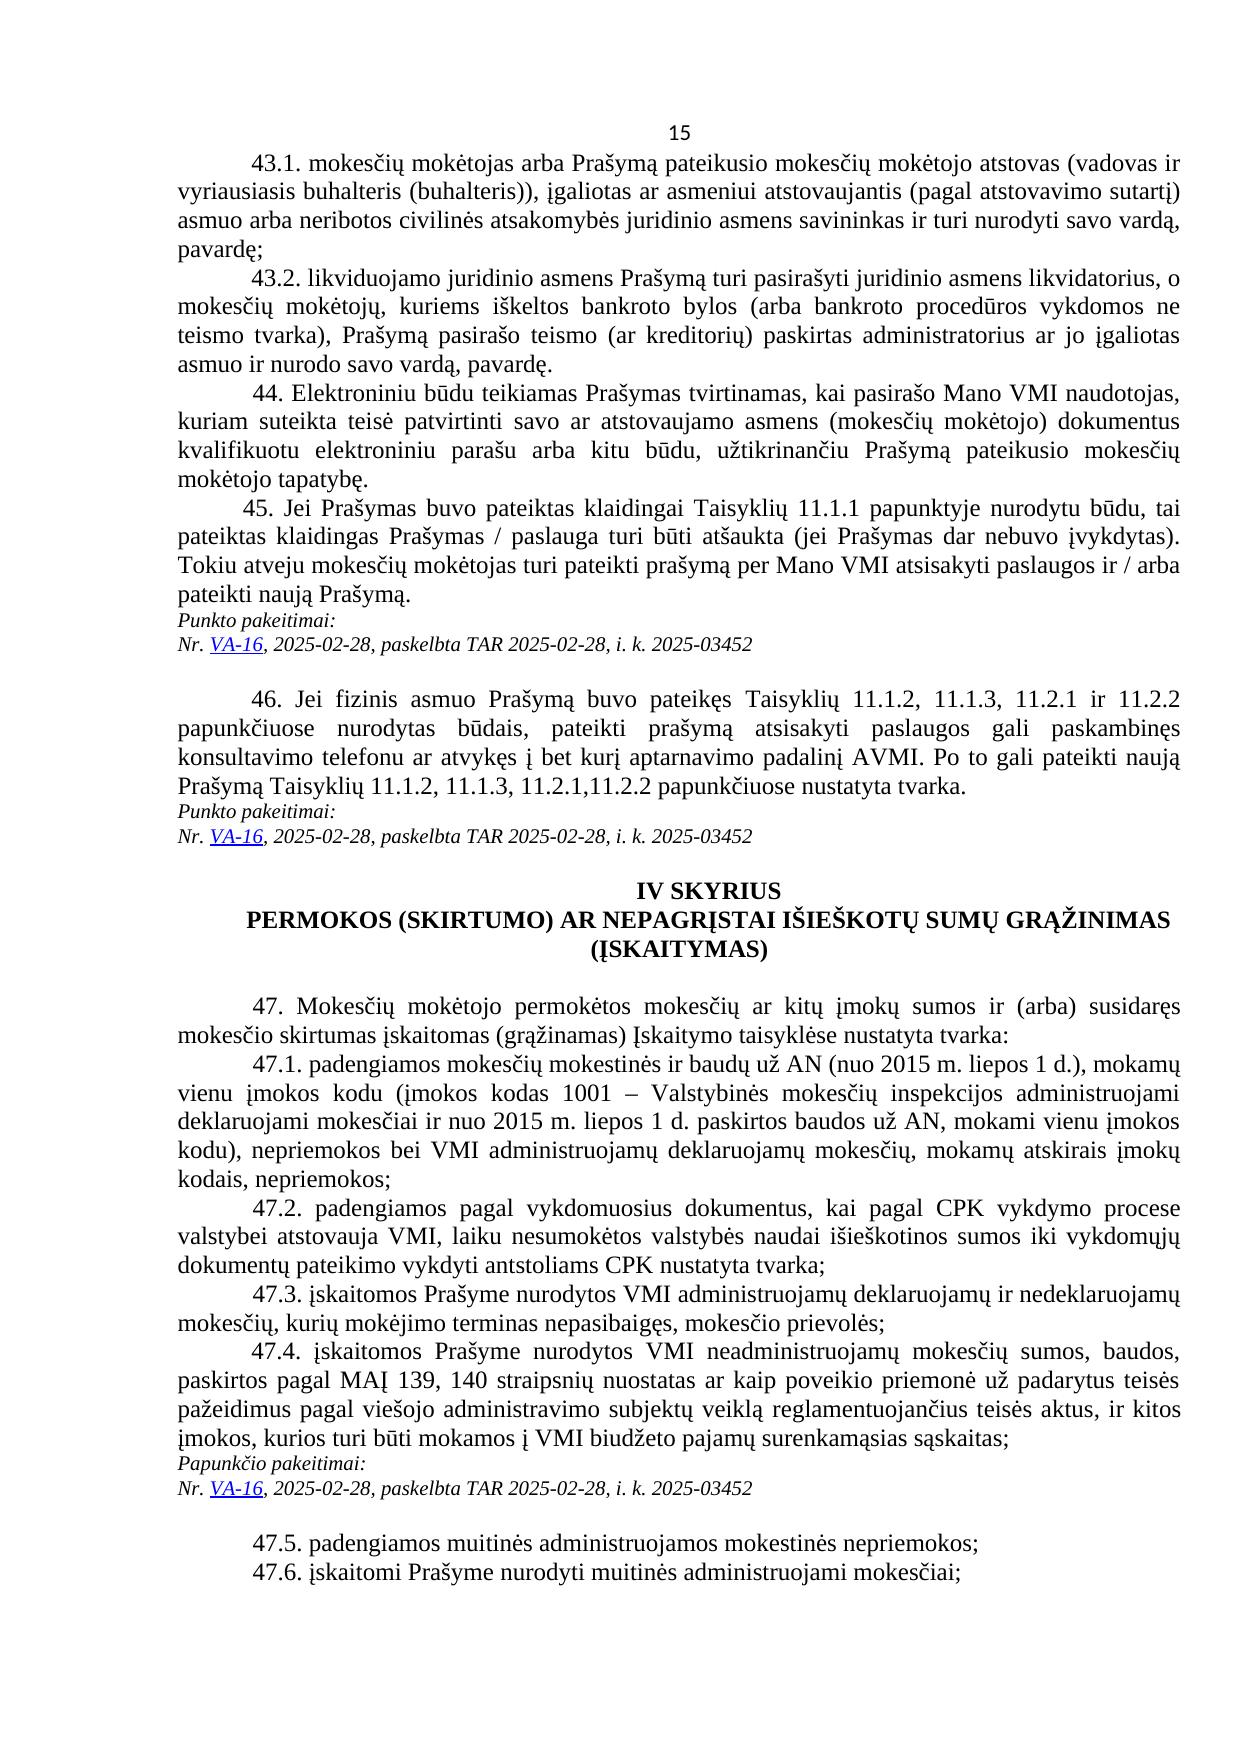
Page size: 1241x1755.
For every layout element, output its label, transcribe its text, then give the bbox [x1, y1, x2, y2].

text 47.1. padengiamos mokesčių mokestinės ir baudų už AN (nuo 2015 m. liepos 1 d.), mokamų vienu įmokos kodu (įmokos kodas 1001 – Valstybinės mokesčių inspekcijos administruojami deklaruojami mokesčiai ir nuo 2015 m. liepos 1 d. paskirtos baudos už AN, mokami vienu įmokos kodu), nepriemokos bei VMI administruojamų deklaruojamų mokesčių, mokamų atskirais įmokų kodais, nepriemokos; [177, 1049, 1181, 1193]
text 46. Jei fizinis asmuo Prašymą buvo pateikęs Taisyklių 11.1.2, 11.1.3, 11.2.1 ir 11.2.2 papunkčiuose nurodytas būdais, pateikti prašymą atsisakyti paslaugos gali paskambinęs konsultavimo telefonu ar atvykęs į bet kurį aptarnavimo padalinį AVMI. Po to gali pateikti naują Prašymą Taisyklių 11.1.2, 11.1.3, 11.2.1,11.2.2 papunkčiuose nustatyta tvarka. [177, 684, 1181, 799]
text 47.3. įskaitomos Prašyme nurodytos VMI administruojamų deklaruojamų ir nedeklaruojamų mokesčių, kurių mokėjimo terminas nepasibaigęs, mokesčio prievolės; [177, 1279, 1181, 1336]
text PERMOKOS (SKIRTUMO) AR NEPAGRĮSTAI IŠIEŠKOTŲ SUMŲ GRĄŽINIMAS (ĮSKAITYMAS) [177, 905, 1181, 963]
text 44. Elektroniniu būdu teikiamas Prašymas tvirtinamas, kai pasirašo Mano VMI naudotojas, kuriam suteikta teisė patvirtinti savo ar atstovaujamo asmens (mokesčių mokėtojo) dokumentus kvalifikuotu elektroniniu parašu arba kitu būdu, užtikrinančiu Prašymą pateikusio mokesčių mokėtojo tapatybę. [177, 378, 1181, 493]
text 47.6. įskaitomi Prašyme nurodyti muitinės administruojami mokesčiai; [177, 1557, 1181, 1586]
text Punkto pakeitimai: [177, 608, 1181, 632]
text 47. Mokesčių mokėtojo permokėtos mokesčių ar kitų įmokų sumos ir (arba) susidaręs mokesčio skirtumas įskaitomas (grąžinamas) Įskaitymo taisyklėse nustatyta tvarka: [177, 991, 1181, 1049]
text 43.2. likviduojamo juridinio asmens Prašymą turi pasirašyti juridinio asmens likvidatorius, o mokesčių mokėtojų, kuriems iškeltos bankroto bylos (arba bankroto procedūros vykdomos ne teismo tvarka), Prašymą pasirašo teismo (ar kreditorių) paskirtas administratorius ar jo įgaliotas asmuo ir nurodo savo vardą, pavardę. [177, 263, 1181, 378]
text 45. Jei Prašymas buvo pateiktas klaidingai Taisyklių 11.1.1 papunktyje nurodytu būdu, tai pateiktas klaidingas Prašymas / paslauga turi būti atšaukta (jei Prašymas dar nebuvo įvykdytas). Tokiu atveju mokesčių mokėtojas turi pateikti prašymą per Mano VMI atsisakyti paslaugos ir / arba pateikti naują Prašymą. [177, 493, 1181, 608]
text IV SKYRIUS [177, 876, 1181, 905]
text Nr. VA-16, 2025-02-28, paskelbta TAR 2025-02-28, i. k. 2025-03452 [177, 1475, 1181, 1499]
text Punkto pakeitimai: [177, 799, 1181, 823]
text Papunkčio pakeitimai: [177, 1451, 1181, 1475]
text Nr. VA-16, 2025-02-28, paskelbta TAR 2025-02-28, i. k. 2025-03452 [177, 823, 1181, 848]
text 47.5. padengiamos muitinės administruojamos mokestinės nepriemokos; [177, 1528, 1181, 1557]
text 47.4. įskaitomos Prašyme nurodytos VMI neadministruojamų mokesčių sumos, baudos, paskirtos pagal MAĮ 139, 140 straipsnių nuostatas ar kaip poveikio priemonė už padarytus teisės pažeidimus pagal viešojo administravimo subjektų veiklą reglamentuojančius teisės aktus, ir kitos įmokos, kurios turi būti mokamos į VMI biudžeto pajamų surenkamąsias sąskaitas; [177, 1336, 1181, 1451]
text 43.1. mokesčių mokėtojas arba Prašymą pateikusio mokesčių mokėtojo atstovas (vadovas ir vyriausiasis buhalteris (buhalteris)), įgaliotas ar asmeniui atstovaujantis (pagal atstovavimo sutartį) asmuo arba neribotos civilinės atsakomybės juridinio asmens savininkas ir turi nurodyti savo vardą, pavardę; [177, 148, 1181, 263]
text 47.2. padengiamos pagal vykdomuosius dokumentus, kai pagal CPK vykdymo procese valstybei atstovauja VMI, laiku nesumokėtos valstybės naudai išieškotinos sumos iki vykdomųjų dokumentų pateikimo vykdyti antstoliams CPK nustatyta tvarka; [177, 1193, 1181, 1279]
text Nr. VA-16, 2025-02-28, paskelbta TAR 2025-02-28, i. k. 2025-03452 [177, 632, 1181, 656]
